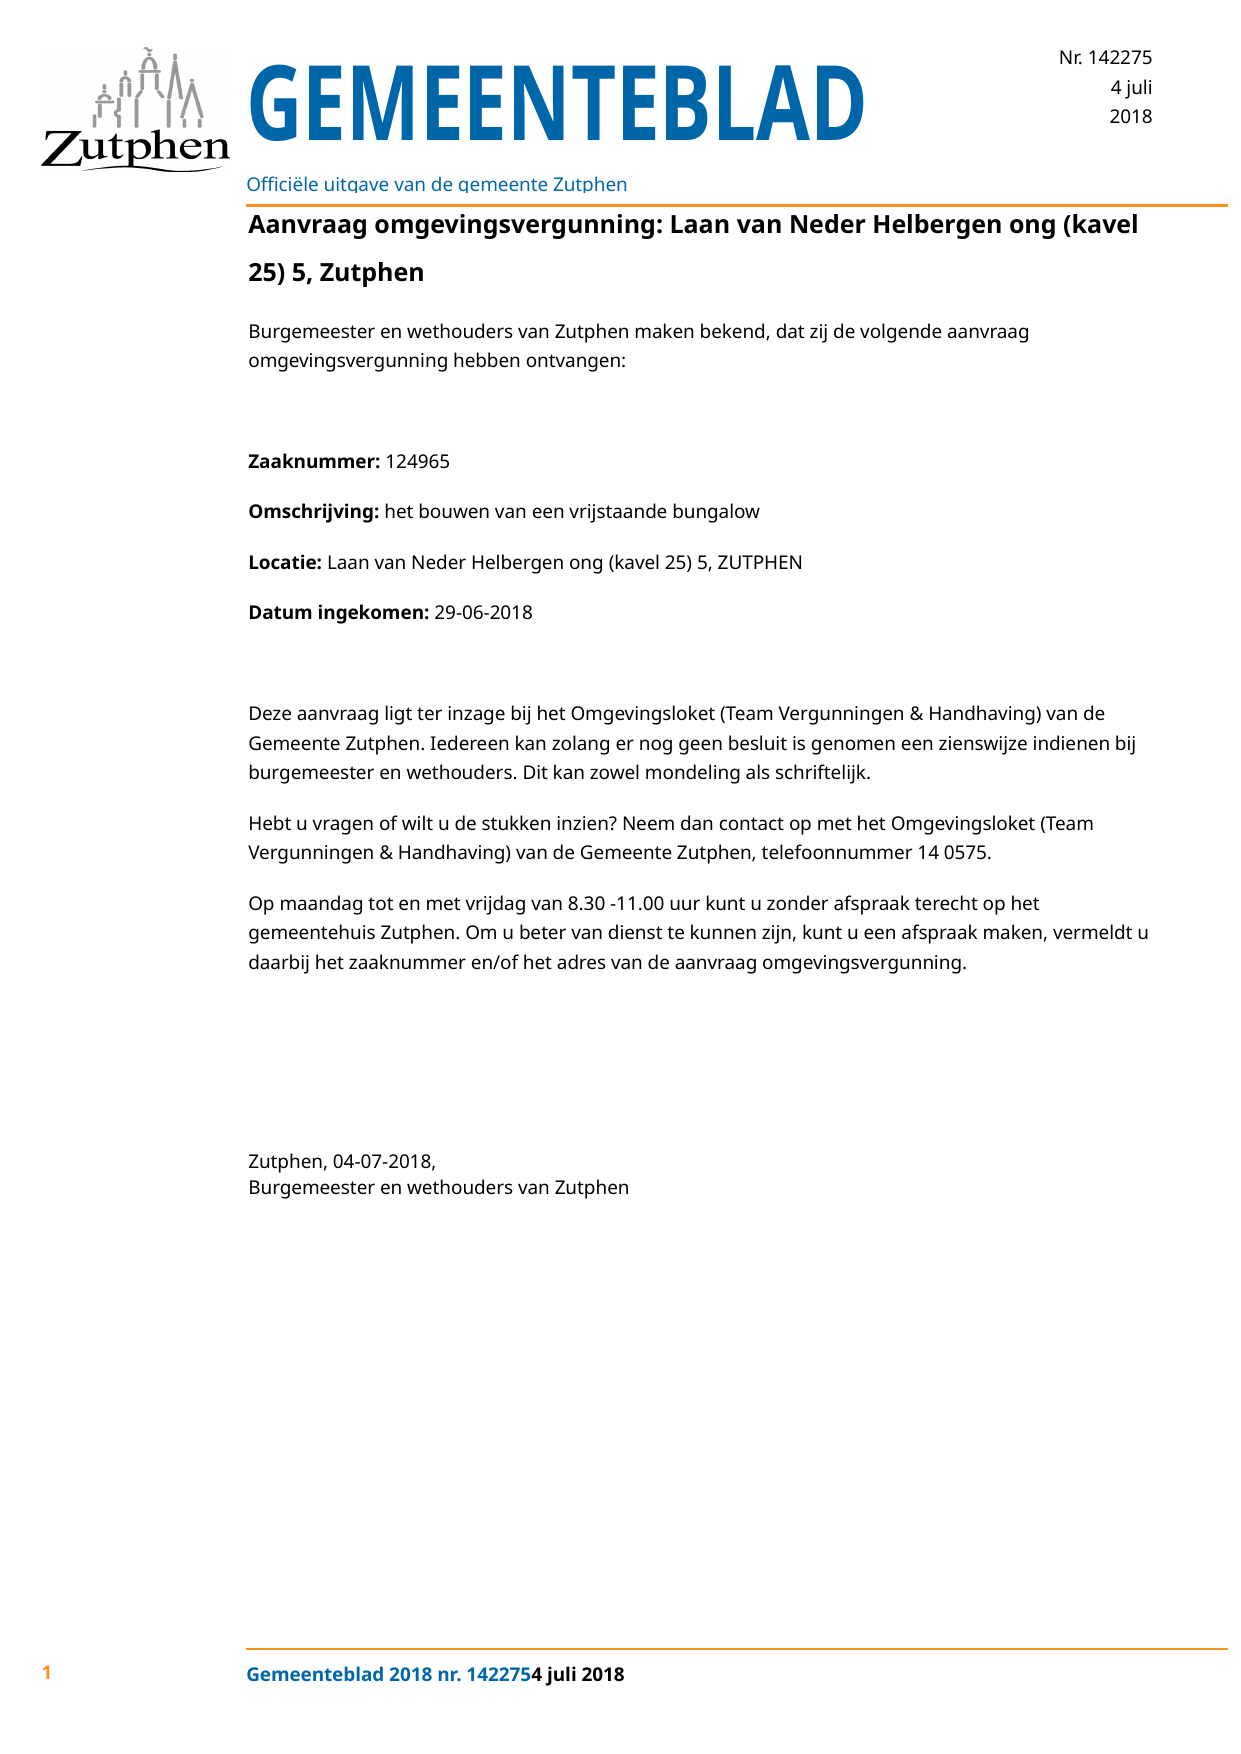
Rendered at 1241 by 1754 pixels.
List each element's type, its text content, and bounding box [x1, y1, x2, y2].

text Burgemeester en wethouders van Zutphen maken bekend, dat zij de volgende aanvraag omgevingsvergunning hebben ontvangen: [248, 318, 1152, 373]
text Deze aanvraag ligt ter inzage bij het Omgevingsloket (Team Vergunningen & Handhaving) van de Gemeente Zutphen. Iedereen kan zolang er nog geen besluit is genomen een zienswijze indienen bij burgemeester en wethouders. Dit kan zowel mondeling als schriftelijk. [248, 700, 1152, 785]
text Datum ingekomen: 29-06-2018 [248, 599, 1152, 625]
text Omschrijving: het bouwen van een vrijstaande bungalow [248, 499, 1152, 524]
picture [41, 47, 231, 172]
text Hebt u vragen of wilt u de stukken inzien? Neem dan contact op met het Omgevingsloket (Team Vergunningen & Handhaving) van de Gemeente Zutphen, telefoonnummer 14 0575. [248, 810, 1152, 865]
text Burgemeester en wethouders van Zutphen [248, 1174, 1152, 1200]
text Zaaknummer: 124965 [248, 448, 1152, 474]
text Op maandag tot en met vrijdag van 8.30 -11.00 uur kunt u zonder afspraak terecht op het gemeentehuis Zutphen. Om u beter van dienst te kunnen zijn, kunt u een afspraak maken, vermeldt u daarbij het zaaknummer en/of het adres van de aanvraag omgevingsvergunning. [248, 890, 1152, 975]
text Aanvraag omgevingsvergunning: Laan van Neder Helbergen ong (kavel 25) 5, Zutphen [248, 207, 1152, 288]
text Zutphen, 04-07-2018, [248, 1148, 1152, 1174]
text Locatie: Laan van Neder Helbergen ong (kavel 25) 5, ZUTPHEN [248, 549, 1152, 575]
